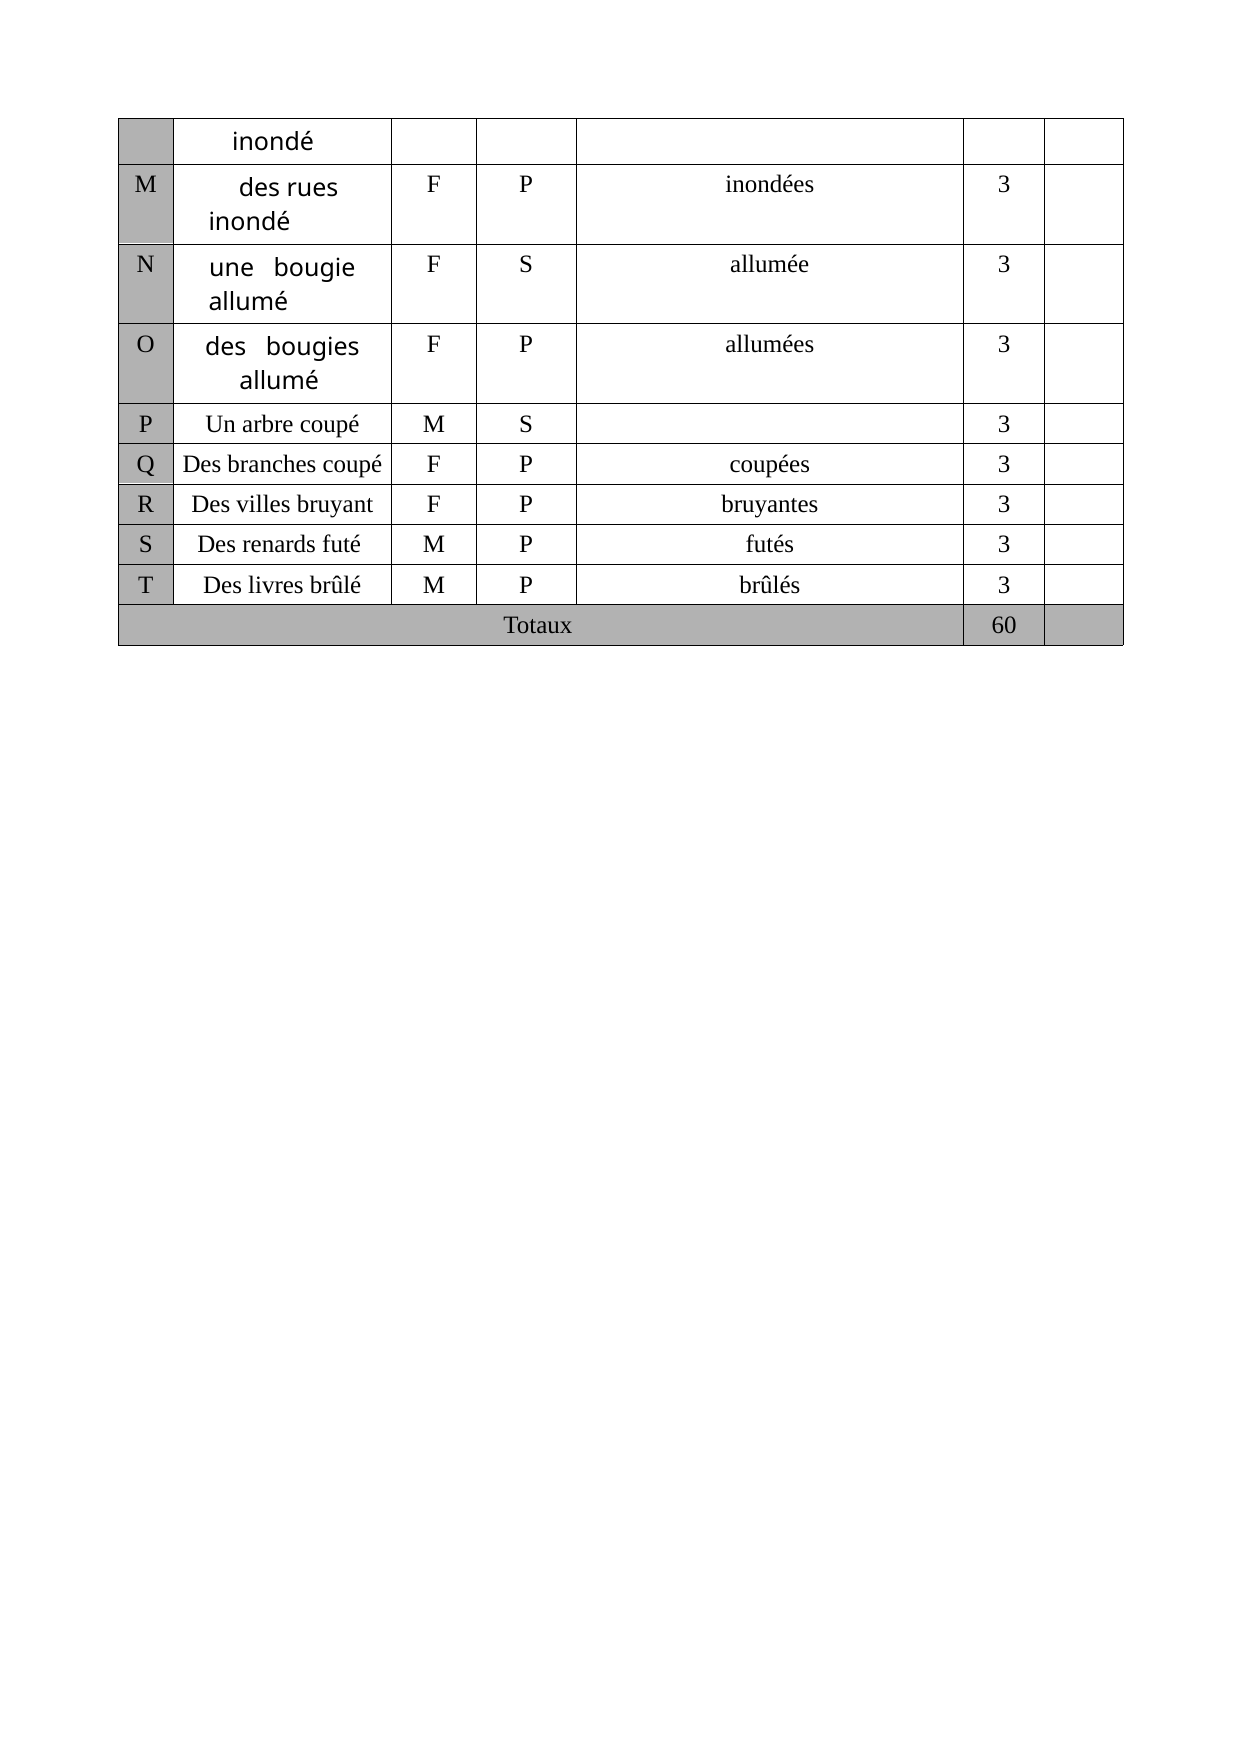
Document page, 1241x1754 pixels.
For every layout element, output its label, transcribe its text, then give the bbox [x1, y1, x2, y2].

table_cell P [477, 485, 576, 524]
table_cell O [119, 324, 173, 403]
table_cell 60 [964, 605, 1044, 645]
table_cell P [477, 165, 576, 243]
table_cell [1045, 444, 1123, 483]
table_cell [1045, 485, 1123, 524]
table_cell [1045, 525, 1123, 564]
table_cell une bougie allumé [174, 245, 391, 323]
table_cell allumées [577, 324, 963, 403]
table_cell Des renards futé [174, 525, 391, 564]
table_cell P [477, 525, 576, 564]
table_cell R [119, 485, 173, 524]
table_cell F [392, 485, 476, 524]
table_cell F [392, 444, 476, 483]
table_cell 3 [964, 485, 1044, 524]
table_cell [1045, 119, 1123, 164]
table_cell P [477, 565, 576, 604]
table_cell allumée [577, 245, 963, 323]
table_cell S [477, 404, 576, 443]
table_cell inondé [174, 119, 391, 164]
table_cell S [119, 525, 173, 564]
table_cell [1045, 565, 1123, 604]
table_cell P [477, 324, 576, 403]
table_cell F [392, 324, 476, 403]
table_cell Des livres brûlé [174, 565, 391, 604]
table_cell M [119, 165, 173, 243]
table_cell [1045, 605, 1123, 645]
table_cell bruyantes [577, 485, 963, 524]
table_cell M [392, 404, 476, 443]
table_cell [477, 119, 576, 164]
table_cell M [392, 565, 476, 604]
table_cell 3 [964, 404, 1044, 443]
table_cell brûlés [577, 565, 963, 604]
table_cell futés [577, 525, 963, 564]
table_cell coupées [577, 444, 963, 483]
table_cell inondées [577, 165, 963, 243]
table_cell 3 [964, 444, 1044, 483]
table_cell P [119, 404, 173, 443]
table_cell [1045, 245, 1123, 323]
table_cell Totaux [119, 605, 963, 645]
table_cell S [477, 245, 576, 323]
table_cell 3 [964, 525, 1044, 564]
table_cell Des villes bruyant [174, 485, 391, 524]
table_cell des bougies allumé [174, 324, 391, 403]
table_cell 3 [964, 245, 1044, 323]
table_cell Des branches coupé [174, 444, 391, 483]
table_cell 3 [964, 565, 1044, 604]
table_cell [1045, 165, 1123, 243]
table_cell T [119, 565, 173, 604]
table_cell [964, 119, 1044, 164]
table_cell [119, 119, 173, 164]
table_cell 3 [964, 324, 1044, 403]
table_cell M [392, 525, 476, 564]
table_cell Un arbre coupé [174, 404, 391, 443]
table_cell [577, 119, 963, 164]
table_cell [1045, 324, 1123, 403]
table_cell N [119, 245, 173, 323]
table_cell [577, 404, 963, 443]
table_cell F [392, 245, 476, 323]
table_cell F [392, 165, 476, 243]
table_cell 3 [964, 165, 1044, 243]
table_cell [392, 119, 476, 164]
table_cell des rues inondé [174, 165, 391, 243]
table_cell [1045, 404, 1123, 443]
table_cell Q [119, 444, 173, 483]
table_cell P [477, 444, 576, 483]
